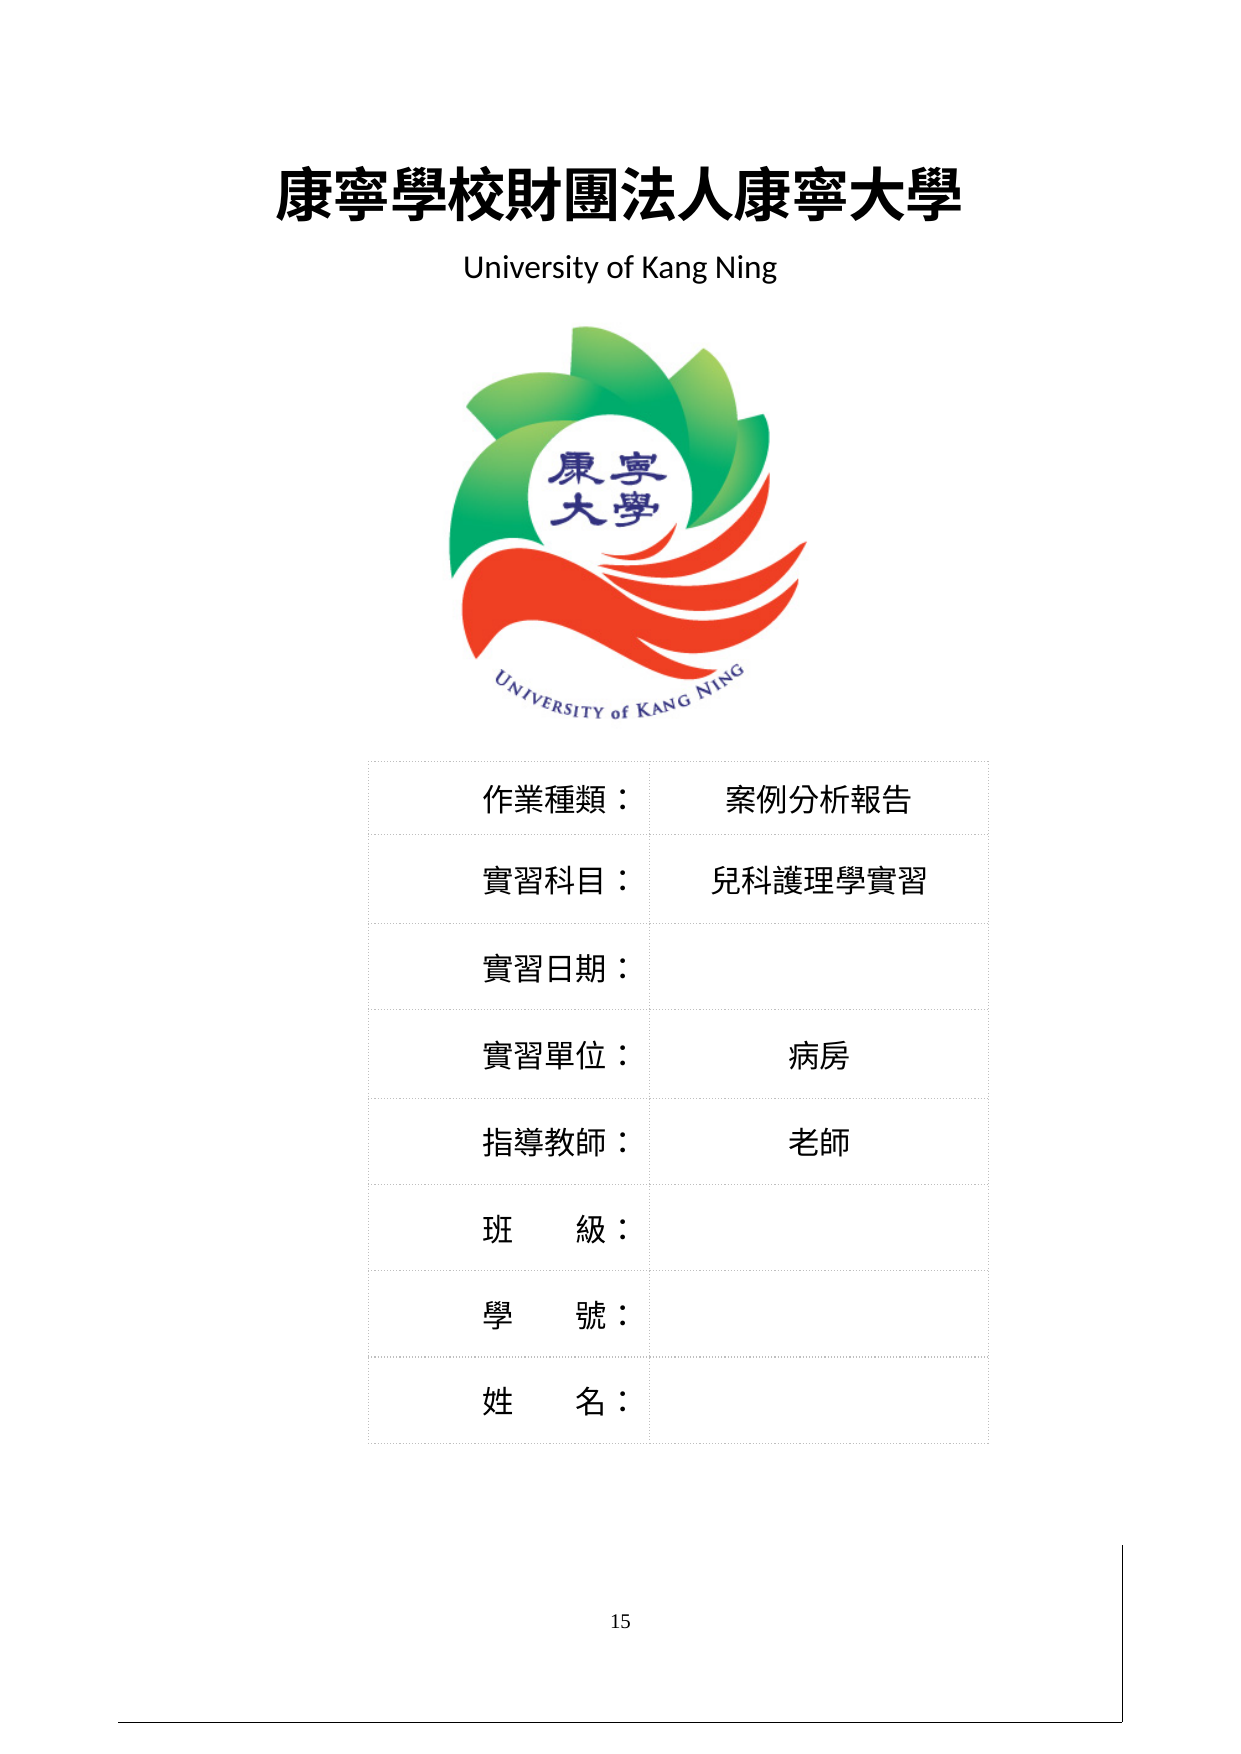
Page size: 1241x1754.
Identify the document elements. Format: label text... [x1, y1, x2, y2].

text University of Kang Ning [118, 246, 1122, 287]
table_cell 實習單位： [369, 1009, 649, 1097]
table_cell 老師 [649, 1098, 989, 1184]
table_cell [649, 1356, 989, 1443]
table_cell 指導教師： [369, 1098, 649, 1184]
table_cell 病房 [649, 1009, 989, 1097]
table_cell 兒科護理學實習 [649, 834, 989, 922]
table_cell 姓 名： [369, 1356, 649, 1443]
table_header 案例分析報告 [649, 761, 989, 834]
table_cell 班 級： [369, 1184, 649, 1270]
table_cell 學 號： [369, 1270, 649, 1356]
table_cell 實習日期： [369, 923, 649, 1009]
table_cell [649, 1270, 989, 1356]
table_cell [649, 1184, 989, 1270]
title 康寧學校財團法人康寧大學 [118, 149, 1122, 233]
table_cell 實習科目： [369, 834, 649, 922]
table_header 作業種類： [369, 761, 649, 834]
table_cell [649, 923, 989, 1009]
